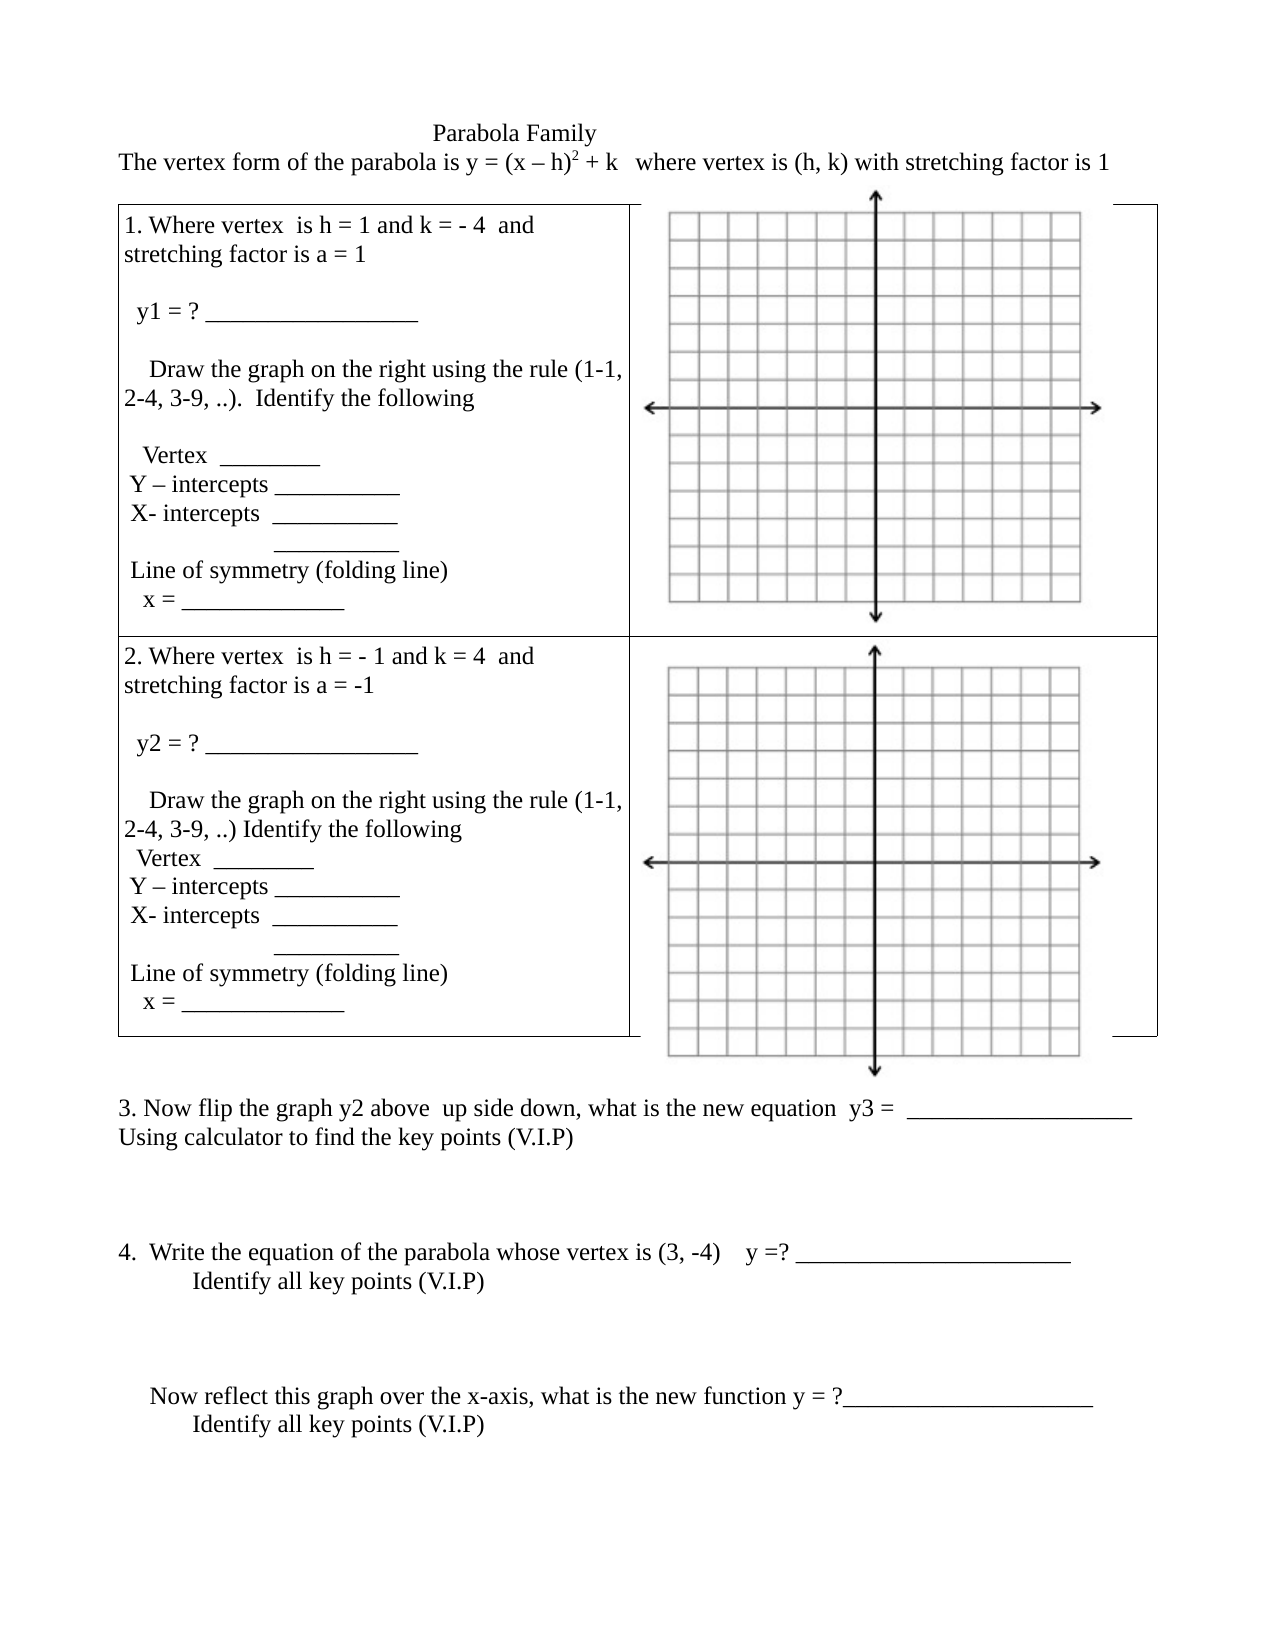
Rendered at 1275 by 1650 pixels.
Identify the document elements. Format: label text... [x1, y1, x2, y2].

text Using calculator to find the key points (V.I.P) [118, 1122, 1157, 1151]
text Identify all key points (V.I.P) [118, 1266, 1157, 1294]
picture [640, 639, 1113, 1085]
text 4. Write the equation of the parabola whose vertex is (3, -4) y =? ______________________ [118, 1237, 1157, 1266]
picture [641, 185, 1114, 631]
table_header [630, 205, 1157, 636]
text The vertex form of the parabola is y = (x – h)2 + k where vertex is (h, k) with stretching factor is 1 [118, 147, 1157, 176]
text 3. Now flip the graph y2 above up side down, what is the new equation y3 = __________________ [118, 1093, 1157, 1122]
table_cell 2. Where vertex is h = - 1 and k = 4 and stretching factor is a = -1 y2 = ? _________________ Draw the graph on the right using the rule (1-1, 2-4, 3-9, ..) Identify the following Vertex ________ Y – intercepts __________ X- intercepts __________ __________ Line of symmetry (folding line) x = _____________ [119, 637, 629, 1036]
table_header 1. Where vertex is h = 1 and k = - 4 and stretching factor is a = 1 y1 = ? _________________ Draw the graph on the right using the rule (1-1, 2-4, 3-9, ..). Identify the following Vertex ________ Y – intercepts __________ X- intercepts __________ __________ Line of symmetry (folding line) x = _____________ [119, 205, 629, 636]
text Now reflect this graph over the x-axis, what is the new function y = ?____________________ [118, 1381, 1157, 1409]
text Identify all key points (V.I.P) [118, 1409, 1157, 1438]
table_cell [630, 640, 640, 1036]
table_cell [1113, 640, 1157, 1036]
text Parabola Family [118, 118, 1157, 147]
